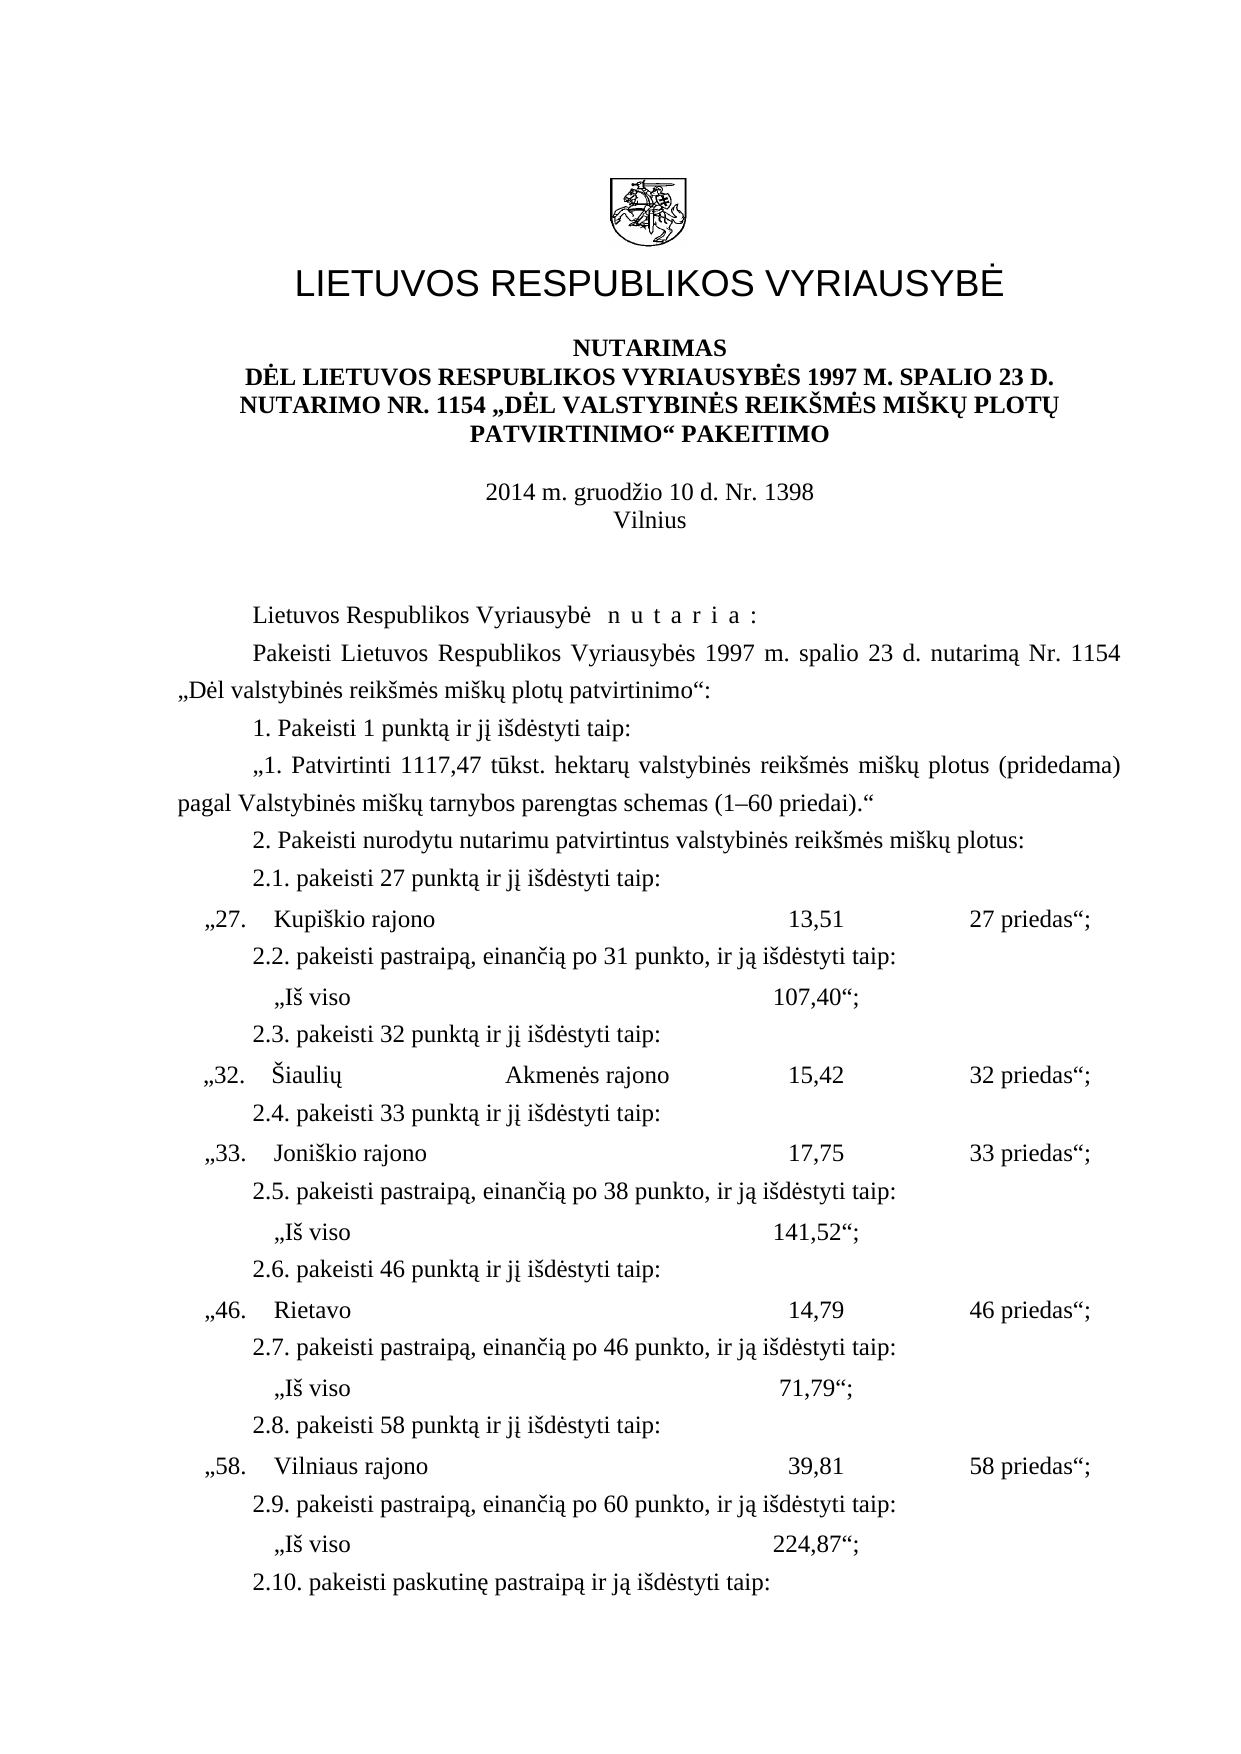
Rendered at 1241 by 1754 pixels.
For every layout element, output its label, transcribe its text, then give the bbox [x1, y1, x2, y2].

table_header Šiaulių [260, 1060, 469, 1089]
table_header 17,75 [705, 1138, 927, 1167]
table_header 58 priedas“; [927, 1451, 1133, 1480]
table_header 27 priedas“; [927, 904, 1133, 932]
table_header Joniškio rajono [262, 1138, 705, 1167]
table_header 141,52“; [705, 1217, 927, 1245]
text 2.7. pakeisti pastraipą, einančią po 46 punkto, ir ją išdėstyti taip: [177, 1323, 1122, 1361]
text 2. Pakeisti nurodytu nutarimu patvirtintus valstybinės reikšmės miškų plotus: [177, 817, 1122, 854]
table_header 107,40“; [705, 982, 927, 1011]
text 2.2. pakeisti pastraipą, einančią po 31 punkto, ir ją išdėstyti taip: [177, 932, 1122, 970]
table_header [189, 982, 262, 1011]
text 2.10. pakeisti paskutinę pastraipą ir ją išdėstyti taip: [177, 1558, 1122, 1596]
text 2.5. pakeisti pastraipą, einančią po 38 punkto, ir ją išdėstyti taip: [177, 1167, 1122, 1204]
table_header „Iš viso [262, 982, 705, 1011]
text 2.6. pakeisti 46 punktą ir jį išdėstyti taip: [177, 1245, 1122, 1283]
text „1. Patvirtinti 1117,47 tūkst. hektarų valstybinės reikšmės miškų plotus (pridedama) pagal Valstybinės miškų tarnybos parengtas schemas (1–60 priedai).“ [177, 742, 1122, 817]
table_header „Iš viso [262, 1217, 705, 1245]
table_header „58. [189, 1451, 262, 1480]
table_header 46 priedas“; [927, 1295, 1133, 1323]
text 2.9. pakeisti pastraipą, einančią po 60 punkto, ir ją išdėstyti taip: [177, 1480, 1122, 1517]
table_header „46. [189, 1295, 262, 1323]
table_header 71,79“; [705, 1373, 927, 1402]
table_header „32. [189, 1060, 260, 1089]
table_header [189, 1530, 262, 1558]
table_header „Iš viso [262, 1373, 705, 1402]
text 2014 m. gruodžio 10 d. Nr. 1398 Vilnius [177, 477, 1122, 534]
table_header „Iš viso [262, 1530, 705, 1558]
table_header 33 priedas“; [927, 1138, 1133, 1167]
table_header 14,79 [705, 1295, 927, 1323]
text Pakeisti Lietuvos Respublikos Vyriausybės 1997 m. spalio 23 d. nutarimą Nr. 1154 „Dėl valstybinės reikšmės miškų plotų patvirtinimo“: [177, 629, 1122, 704]
text 2.3. pakeisti 32 punktą ir jį išdėstyti taip: [177, 1011, 1122, 1048]
text 2.1. pakeisti 27 punktą ir jį išdėstyti taip: [177, 854, 1122, 892]
table_header [927, 1530, 1133, 1558]
text 2.8. pakeisti 58 punktą ir jį išdėstyti taip: [177, 1402, 1122, 1439]
table_header [189, 1217, 262, 1245]
table_header Akmenės rajono [469, 1060, 705, 1089]
table_header 13,51 [705, 904, 927, 932]
text 2.4. pakeisti 33 punktą ir jį išdėstyti taip: [177, 1089, 1122, 1126]
table_header [927, 982, 1133, 1011]
table_header Vilniaus rajono [262, 1451, 705, 1480]
table_header 39,81 [705, 1451, 927, 1480]
table_header Kupiškio rajono [262, 904, 705, 932]
table_header 32 priedas“; [927, 1060, 1133, 1089]
table_header „27. [189, 904, 262, 932]
text 1. Pakeisti 1 punktą ir jį išdėstyti taip: [177, 704, 1122, 742]
table_header [189, 1373, 262, 1402]
text Dėl LIETUVOS RESPUBLIKOS VYRIAUSYBĖS 1997 M. SPALIO 23 D. NUTARIMO NR. 1154 „DĖL VALSTYBINĖS REIKŠMĖS MIŠKŲ PLOTŲ PATVIRTINIMO“ PAKEITIMO [177, 362, 1122, 448]
text Lietuvos Respublikos Vyriausybė [177, 261, 1122, 304]
table_header 15,42 [705, 1060, 927, 1089]
table_header [927, 1373, 1133, 1402]
text nutarimas [177, 333, 1122, 362]
table_header [927, 1217, 1133, 1245]
table_header Rietavo [262, 1295, 705, 1323]
table_header „33. [189, 1138, 262, 1167]
text Lietuvos Respublikos Vyriausybė nutaria: [177, 592, 1122, 629]
table_header 224,87“; [705, 1530, 927, 1558]
